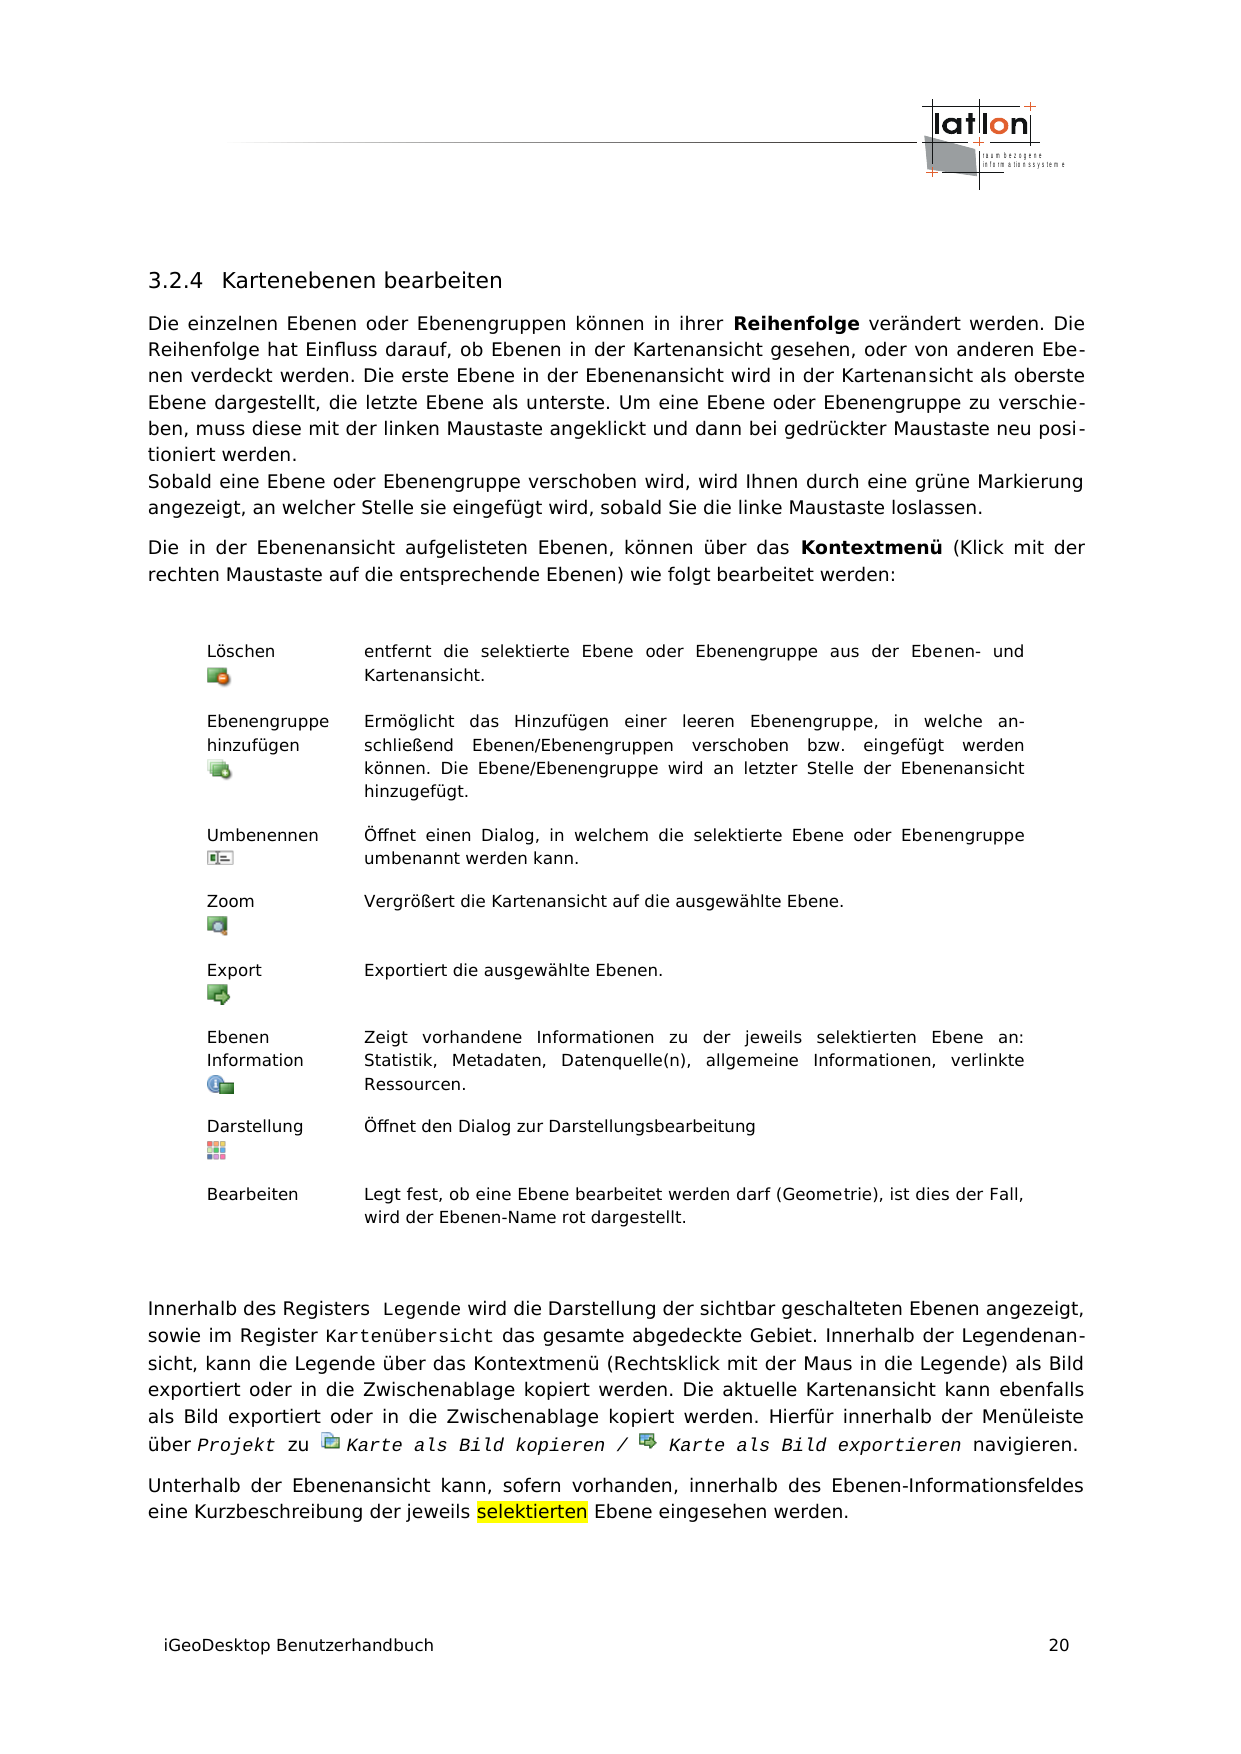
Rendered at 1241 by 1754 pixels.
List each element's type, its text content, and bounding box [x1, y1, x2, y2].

picture [638, 1432, 658, 1451]
picture [206, 1140, 227, 1161]
text Die einzelnen Ebenen oder Ebenengruppen können in ihrer Reihenfolge verändert werden. Die Reihen­folge hat Einfluss darauf, ob Ebenen in der Kartenansicht gesehen, oder von anderen Ebe­nen ver­deckt werden. Die erste Ebene in der Ebenenansicht wird in der Kartenan­sicht als oberste Ebene dargestellt, die letzte Ebene als unterste. Um eine Ebene oder Ebenengruppe zu verschie­ben, muss diese mit der linken Maustaste angeklickt und dann bei gedrückter Maustaste neu posi­tioniert werden. Sobald eine Ebene oder Ebenengruppe verschoben wird, wird Ihnen durch eine grüne Markierung angezeigt, an welcher Stelle sie eingefügt wird, sobald Sie die linke Maustaste loslassen. [148, 312, 1085, 519]
text Unterhalb der Ebenenansicht kann, sofern vorhanden, innerhalb des Ebenen-Informationsfeldes eine Kurzbeschreibung der jeweils selektierten Ebene eingesehen werden. [148, 1475, 1085, 1523]
table_cell Bearbeiten [195, 1173, 352, 1239]
subtitle 3.2.4 Kartenebenen bearbeiten [148, 268, 1085, 294]
table_cell Ermöglicht das Hinzufügen einer leeren Ebenengrup­pe, in wel­che an­schließend Ebenen/Ebenengruppen verschoben bzw. ein­gefügt werden können. Die Ebene/Ebenengruppe wird an letzter Stelle der Ebenenan­sicht hinzu­gefügt. [352, 701, 1036, 814]
text Innerhalb des Registers Legende wird die Darstellung der sichtbar geschalteten Ebenen angezeigt, sowie im Register Kartenübersicht das gesamte abgedeckte Gebiet. Innerhalb der Legendenan­sicht, kann die Legende über das Kontextmenü (Rechtsklick mit der Maus in die Legende) als Bild exportiert oder in die Zwischenablage kopiert werden. Die aktuelle Kartenansicht kann ebenfalls als Bild exportiert oder in die Zwischenablage kopiert werden. Hierfür innerhalb der Menüleiste über Projekt zu Karte als Bild kopieren / Karte als Bild exportieren navigieren. [148, 1298, 1085, 1457]
picture [321, 1432, 341, 1451]
table_cell Legt fest, ob eine Ebene bearbeitet werden darf (Geome­trie), ist dies der Fall, wird der Ebenen-Name rot darge­stellt. [352, 1173, 1036, 1239]
table_cell Zeigt vorhandene Informationen zu der jeweils selektier­ten Ebe­ne an: Statistik, Metadaten, Datenquelle(n), allge­meine Informa­tionen, verlinkte Ressourcen. [352, 1016, 1036, 1106]
table_cell Öffnet den Dialog zur Darstellungsbearbeitung [352, 1106, 1036, 1173]
table_cell Ebenen Infor­mation [195, 1016, 352, 1106]
table_header Löschen [195, 630, 352, 701]
picture [206, 848, 235, 868]
picture [206, 665, 232, 689]
picture [206, 759, 234, 783]
picture [206, 915, 229, 937]
picture [206, 1074, 234, 1094]
table_cell Ebenengrup­pe hinzufügen [195, 701, 352, 814]
text Die in der Ebenenansicht aufgelisteten Ebenen, können über das Kontextmenü (Klick mit der rechten Maustaste auf die entsprechende Ebenen) wie folgt bearbeitet werden: [148, 537, 1085, 612]
table_cell Umbenennen [195, 814, 352, 880]
table_cell Export [195, 949, 352, 1016]
table_cell Öffnet einen Dialog, in welchem die selektierte Ebene oder Ebe­nengruppe um­benannt werden kann. [352, 814, 1036, 880]
table_cell Exportiert die ausgewählte Ebenen. [352, 949, 1036, 1016]
table_cell Darstellung [195, 1106, 352, 1173]
table_header entfernt die selektierte Ebene oder Ebenengruppe aus der Ebe­nen- und Karten­ansicht. [352, 630, 1036, 701]
table_cell Vergrößert die Kartenansicht auf die ausgewählte Ebene. [352, 880, 1036, 949]
picture [206, 983, 231, 1005]
table_cell Zoom [195, 880, 352, 949]
